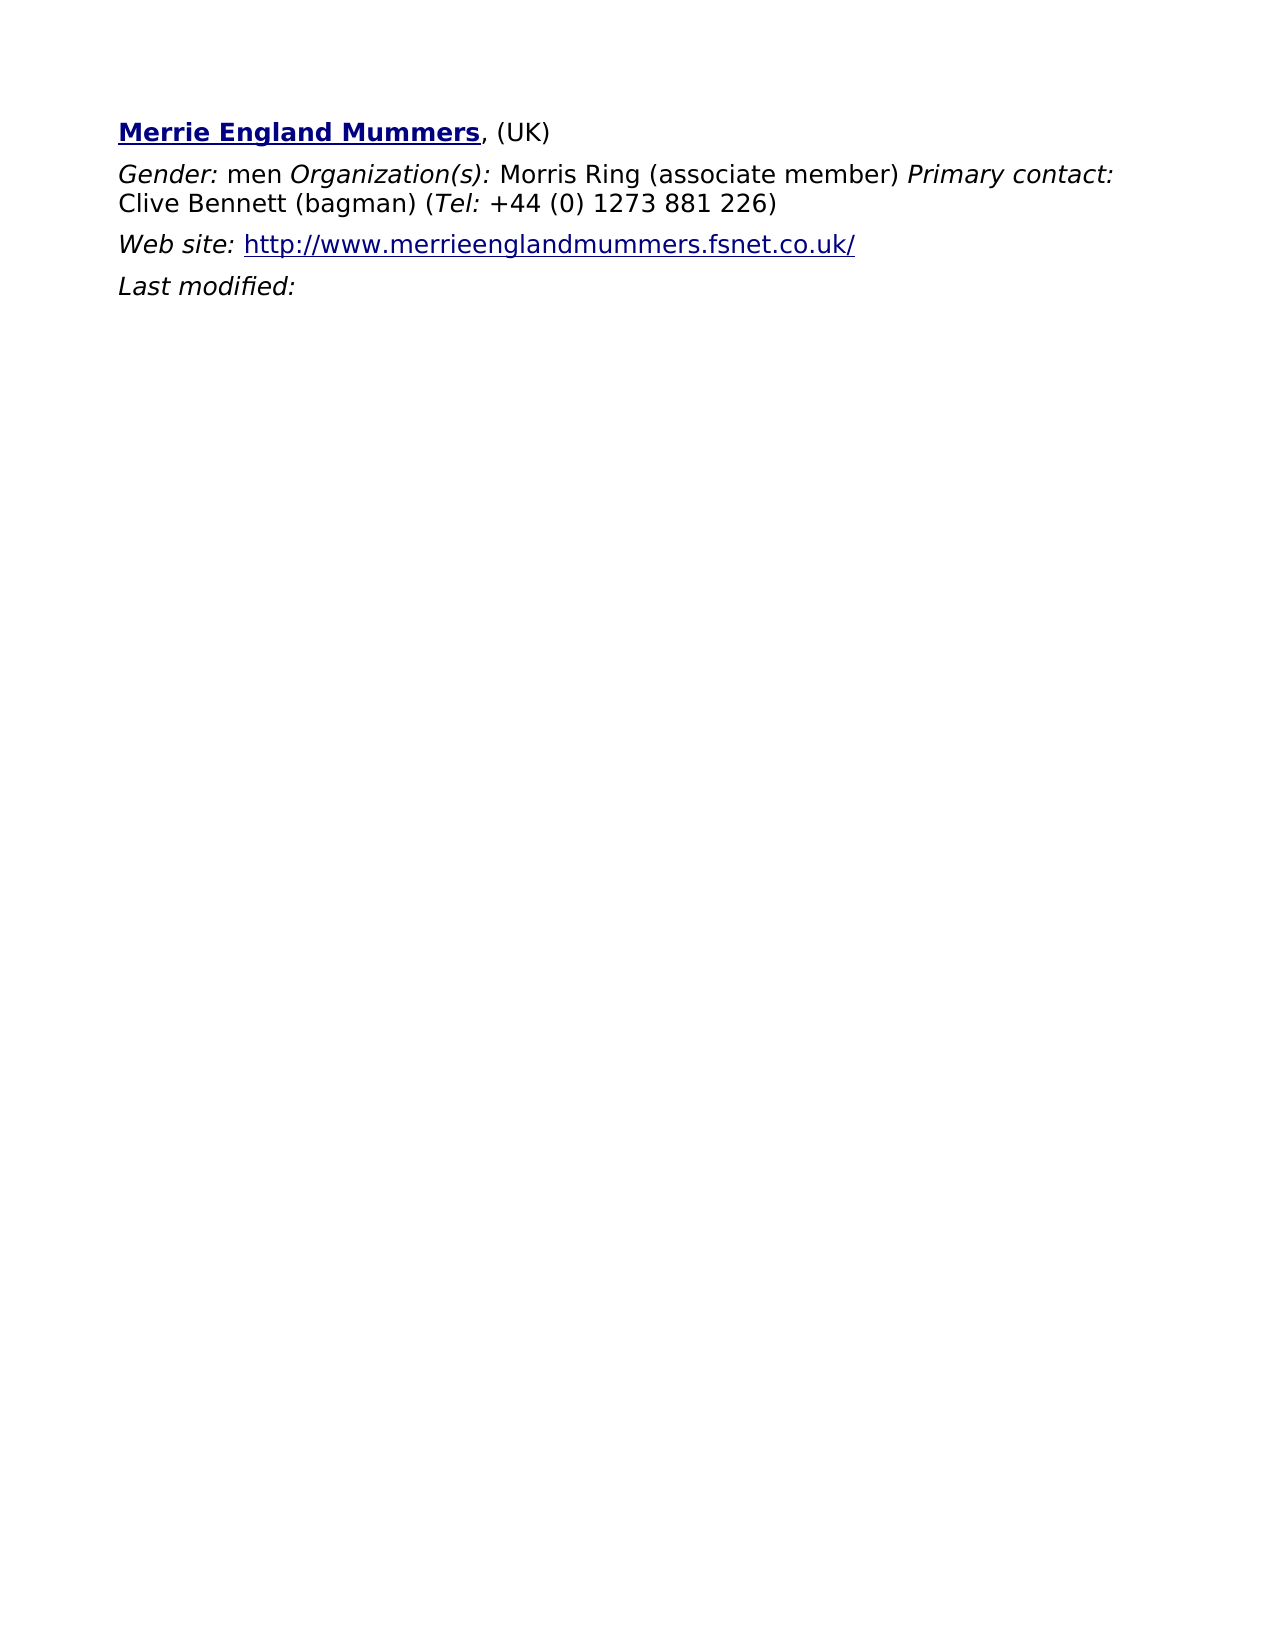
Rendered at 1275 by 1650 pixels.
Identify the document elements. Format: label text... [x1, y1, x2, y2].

text Gender: men Organization(s): Morris Ring (associate member) Primary contact: Clive Bennett (bagman) (Tel: +44 (0) 1273 881 226) [118, 160, 1157, 218]
text Merrie England Mummers, (UK) [118, 118, 1157, 147]
text Last modified: [118, 272, 1157, 301]
text Web site: http://www.merrieenglandmummers.fsnet.co.uk/ [118, 231, 1157, 260]
